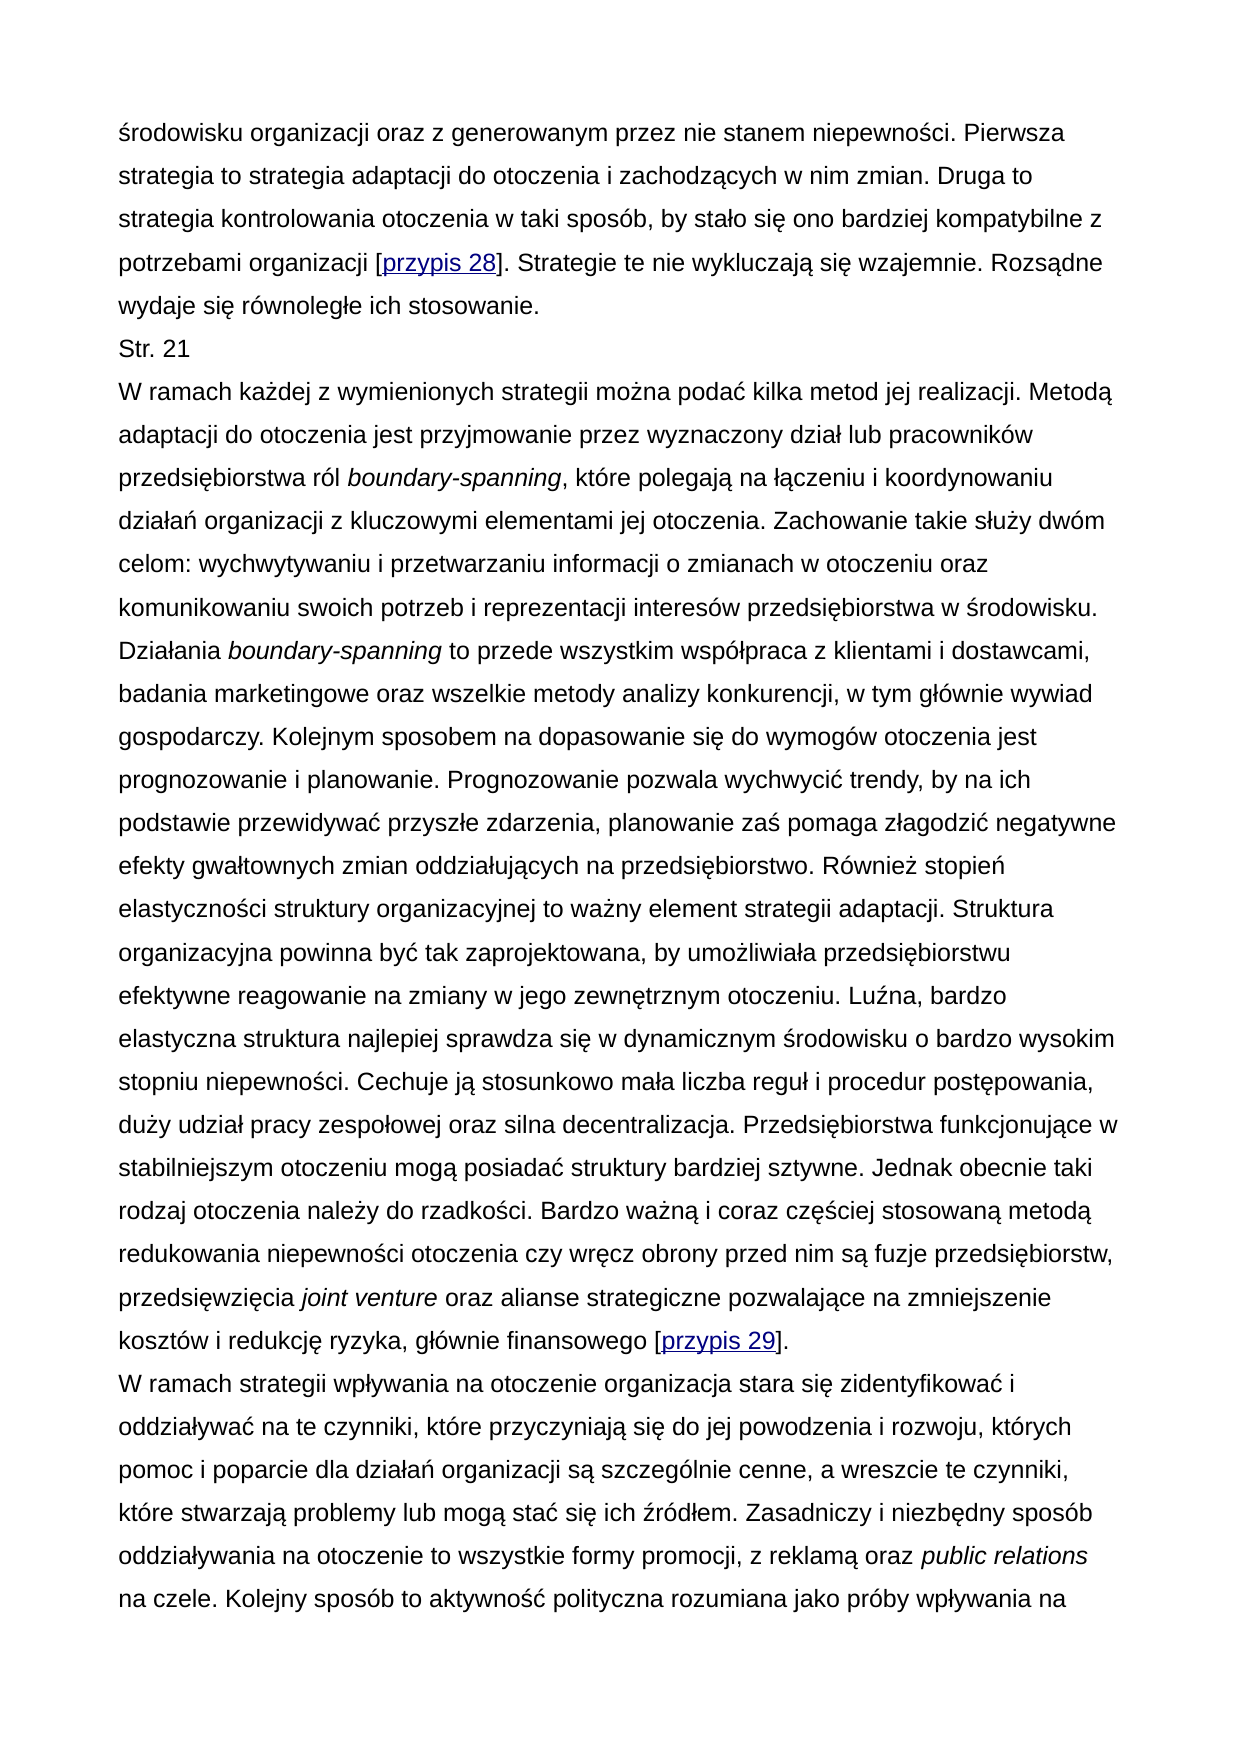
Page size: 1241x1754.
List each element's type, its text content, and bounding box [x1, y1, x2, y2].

text Str. 21 [118, 334, 1122, 362]
text W ramach każdej z wymienionych strategii można podać kilka metod jej realizacji. Metodą adaptacji do otoczenia jest przyjmowanie przez wyznaczony dział lub pracowników przedsiębiorstwa ról boundary-spanning, które polegają na łączeniu i koordynowaniu działań organizacji z kluczowymi elementami jej otoczenia. Zachowanie takie służy dwóm celom: wychwytywaniu i przetwarzaniu informacji o zmianach w otoczeniu oraz komunikowaniu swoich potrzeb i reprezentacji interesów przedsiębiorstwa w środowisku. Działania boundary-spanning to przede wszystkim współpraca z klientami i dostawcami, badania marketingowe oraz wszelkie metody analizy konkurencji, w tym głównie wywiad gospodarczy. Kolejnym sposobem na dopasowanie się do wymogów otoczenia jest prognozowanie i planowanie. Prognozowanie pozwala wychwycić trendy, by na ich podstawie przewidywać przyszłe zdarzenia, planowanie zaś pomaga złagodzić negatywne efekty gwałtownych zmian oddziałujących na przedsiębiorstwo. Również stopień elastyczności struktury organizacyjnej to ważny element strategii adaptacji. Struktura organizacyjna powinna być tak zaprojektowana, by umożliwiała przedsiębiorstwu efektywne reagowanie na zmiany w jego zewnętrznym otoczeniu. Luźna, bardzo elastyczna struktura najlepiej sprawdza się w dynamicznym środowisku o bardzo wysokim stopniu niepewności. Cechuje ją stosunkowo mała liczba reguł i procedur postępowania, duży udział pracy zespołowej oraz silna decentralizacja. Przedsiębiorstwa funkcjonujące w stabilniejszym otoczeniu mogą posiadać struktury bardziej sztywne. Jednak obecnie taki rodzaj otoczenia należy do rzadkości. Bardzo ważną i coraz częściej stosowaną metodą redukowania niepewności otoczenia czy wręcz obrony przed nim są fuzje przedsiębiorstw, przedsięwzięcia joint venture oraz alianse strategiczne pozwalające na zmniejszenie kosztów i redukcję ryzyka, głównie finansowego [przypis 29]. [118, 377, 1122, 1354]
text środowisku organizacji oraz z generowanym przez nie stanem niepewności. Pierwsza strategia to strategia adaptacji do otoczenia i zachodzących w nim zmian. Druga to strategia kontrolowania otoczenia w taki sposób, by stało się ono bardziej kompatybilne z potrzebami organizacji [przypis 28]. Strategie te nie wykluczają się wzajemnie. Rozsądne wydaje się równoległe ich stosowanie. [118, 118, 1122, 319]
text W ramach strategii wpływania na otoczenie organizacja stara się zidentyfikować i oddziaływać na te czynniki, które przyczyniają się do jej powodzenia i rozwoju, których pomoc i poparcie dla działań organizacji są szczególnie cenne, a wreszcie te czynniki, które stwarzają problemy lub mogą stać się ich źródłem. Zasadniczy i niezbędny sposób oddziaływania na otoczenie to wszystkie formy promocji, z reklamą oraz public relations na czele. Kolejny sposób to aktywność polityczna rozumiana jako próby wpływania na [118, 1369, 1122, 1613]
